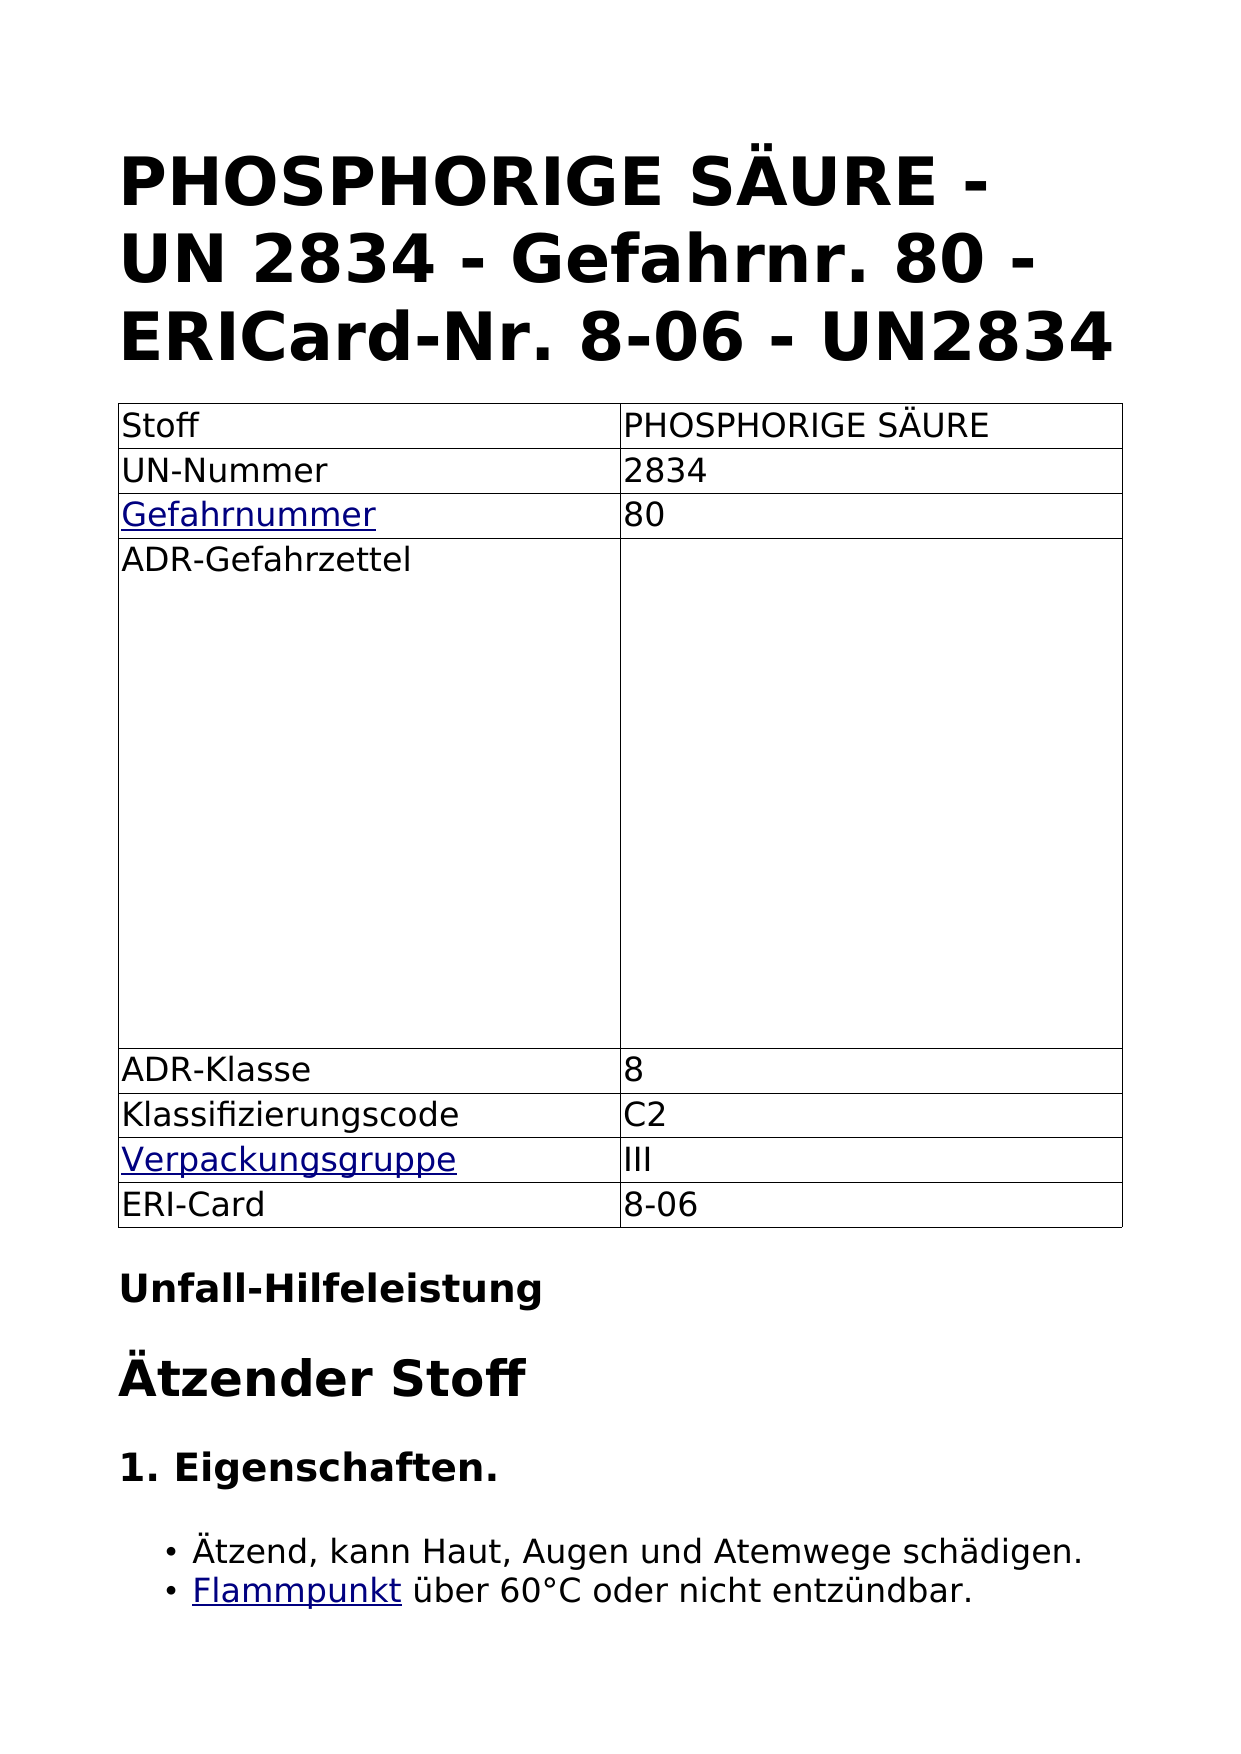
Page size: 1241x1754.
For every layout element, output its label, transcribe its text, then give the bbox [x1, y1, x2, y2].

table_cell Klassifizierungscode [119, 1094, 620, 1137]
table_cell [621, 539, 1122, 1048]
table_header PHOSPHORIGE SÄURE [621, 404, 1122, 448]
table_cell 8 [621, 1049, 1122, 1092]
subtitle PHOSPHORIGE SÄURE - UN 2834 - Gefahrnr. 80 - ERICard-Nr. 8-06 - UN2834 [118, 143, 1122, 376]
subtitle Ätzender Stoff [118, 1349, 1122, 1408]
table_cell 80 [621, 494, 1122, 538]
table_cell Gefahrnummer [119, 494, 620, 538]
table_cell Verpackungsgruppe [119, 1138, 620, 1182]
subtitle Unfall-Hilfeleistung [118, 1267, 1122, 1312]
table_cell 2834 [621, 449, 1122, 493]
table_cell UN-Nummer [119, 449, 620, 493]
table_cell ADR-Gefahrzettel [119, 539, 620, 1048]
table_cell ADR-Klasse [119, 1049, 620, 1092]
table_cell C2 [621, 1094, 1122, 1137]
table_cell III [621, 1138, 1122, 1182]
list Ätzend, kann Haut, Augen und Atemwege schädigen. [177, 1532, 1122, 1571]
table_cell ERI-Card [119, 1183, 620, 1227]
list Flammpunkt über 60°C oder nicht entzündbar. [177, 1571, 1122, 1610]
subtitle 1. Eigenschaften. [118, 1445, 1122, 1490]
table_cell 8-06 [621, 1183, 1122, 1227]
table_header Stoff [119, 404, 620, 448]
